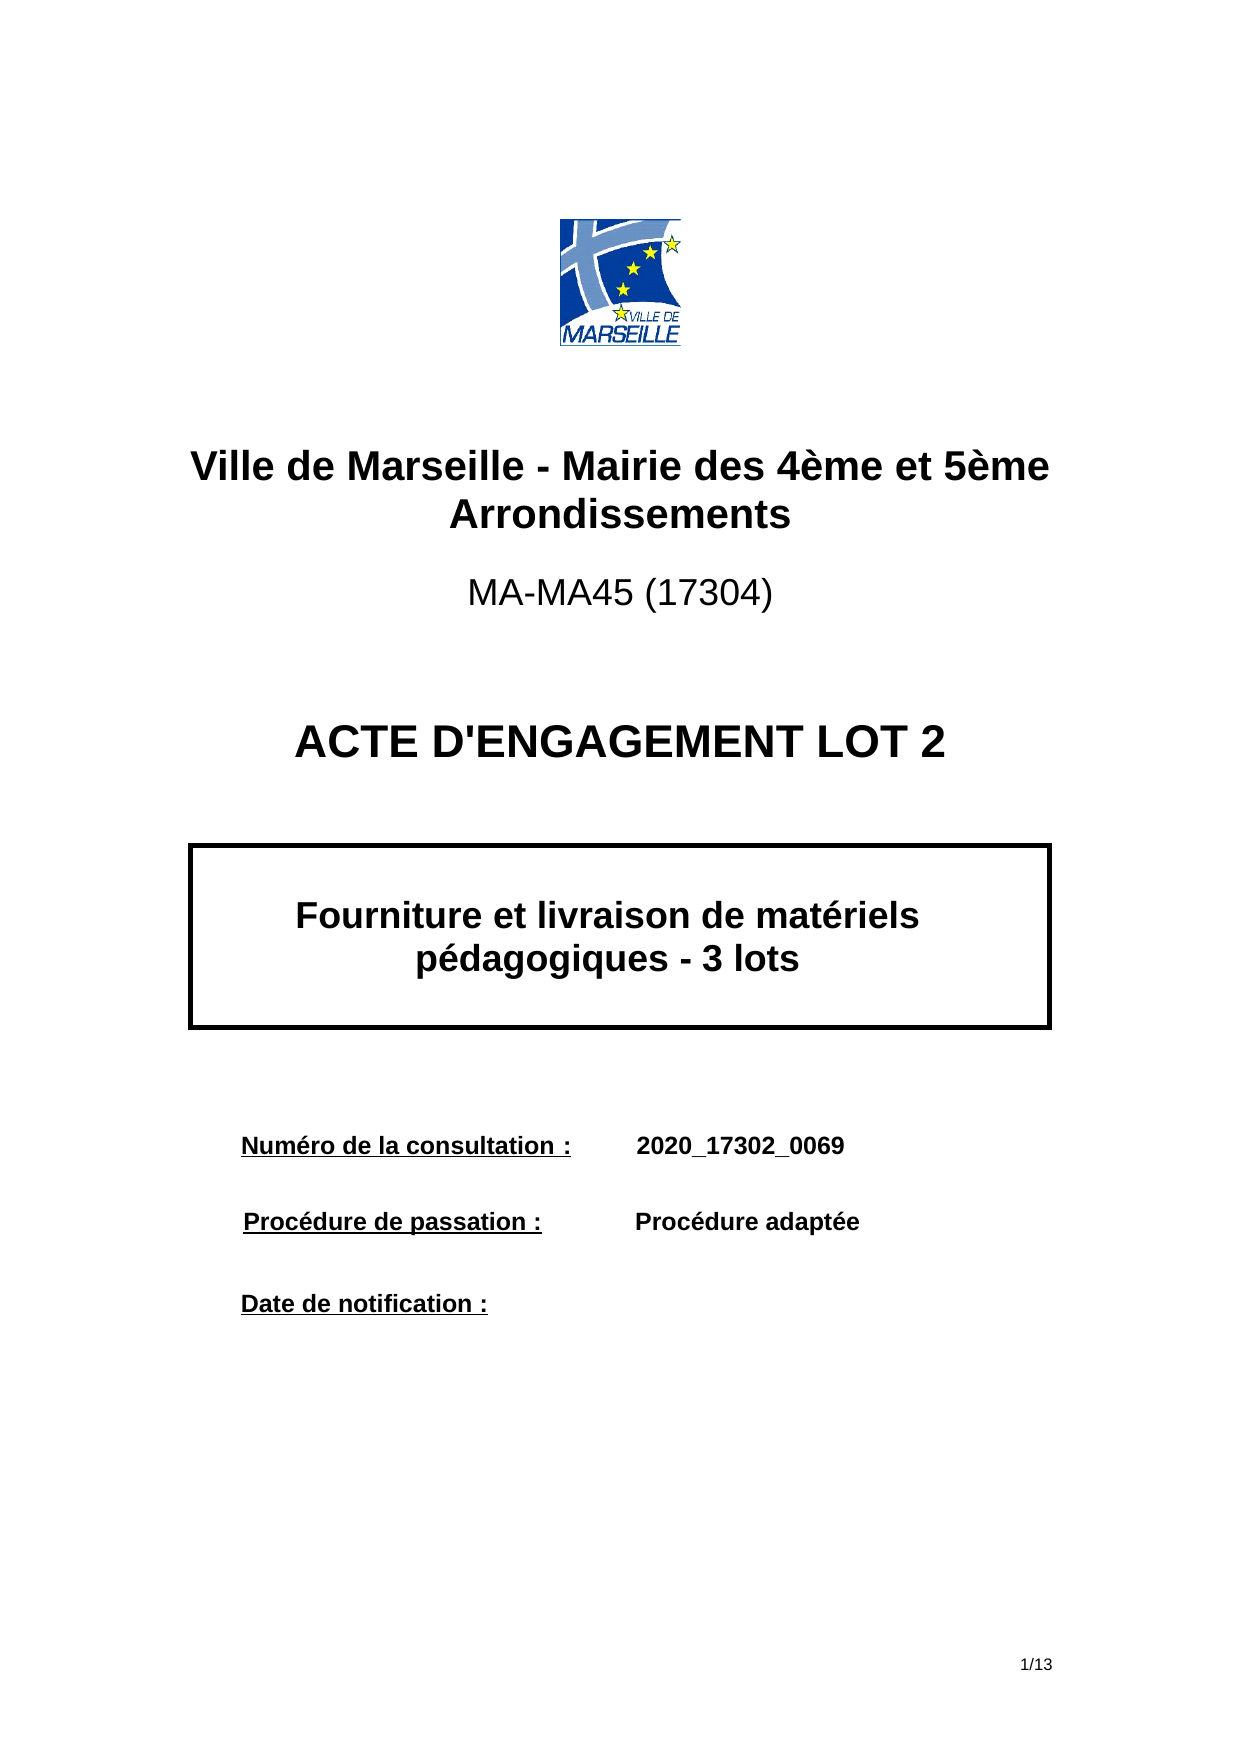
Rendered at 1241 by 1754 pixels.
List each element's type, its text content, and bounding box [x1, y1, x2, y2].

text Procédure de passation : Procédure adaptée [243, 1207, 1052, 1236]
text Ville de Marseille - Mairie des 4ème et 5ème Arrondissements [188, 441, 1052, 537]
text Numéro de la consultation : 2020_17302_0069 [241, 1131, 1052, 1159]
text MA-MA45 (17304) [188, 571, 1052, 614]
text ACTE D'ENGAGEMENT LOT 2 [188, 714, 1052, 767]
text Date de notification : [241, 1289, 1052, 1318]
text Fourniture et livraison de matériels pédagogiques - 3 lots [193, 886, 1047, 979]
